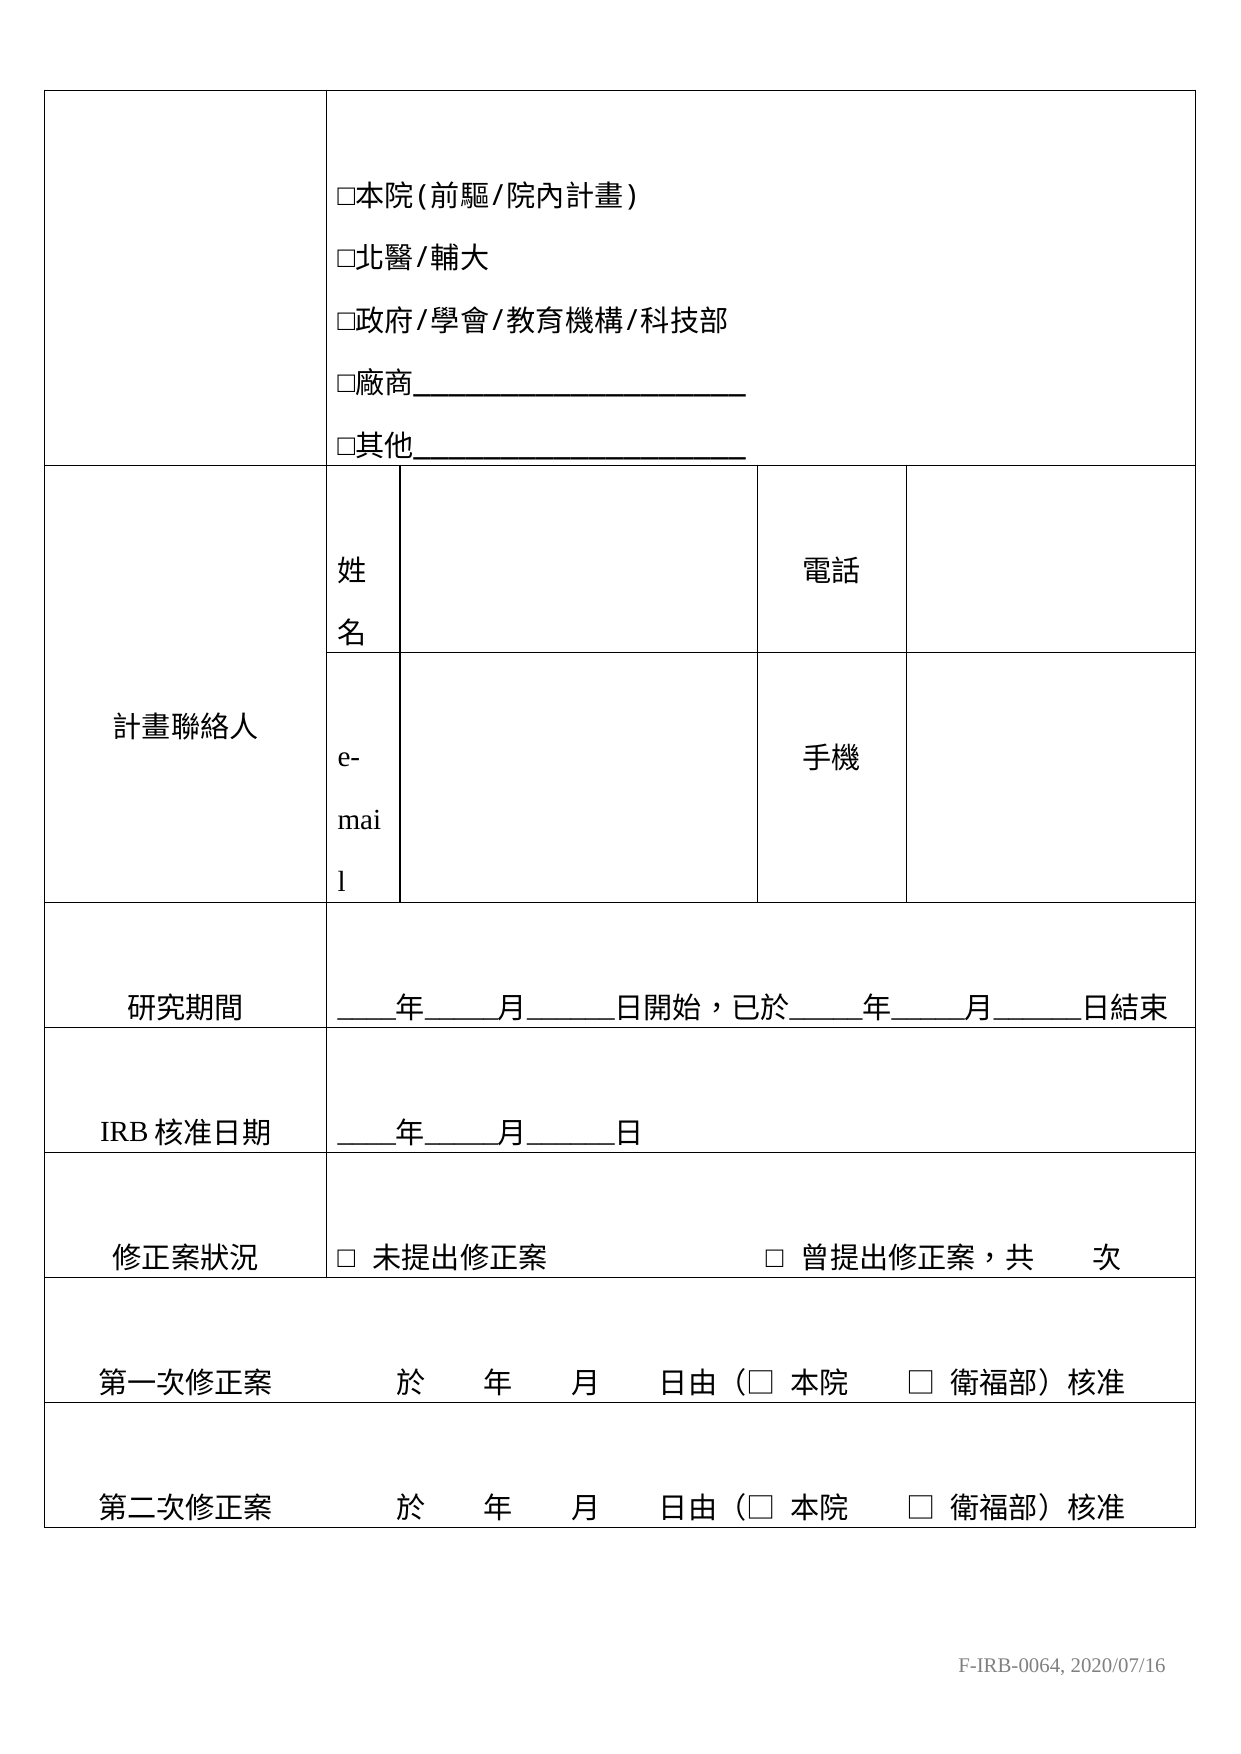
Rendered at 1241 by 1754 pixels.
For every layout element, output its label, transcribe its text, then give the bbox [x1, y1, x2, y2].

table_cell 研究期間 [45, 903, 326, 1027]
table_cell 修正案狀況 [45, 1153, 326, 1277]
table_cell □本院(前驅/院內計畫) □北醫/輔大 □政府/學會/教育機構/科技部 □廠商___________________ □其他___________________ [327, 91, 1195, 464]
table_cell 電話 [758, 466, 906, 652]
table_cell ____年_____月______日 [327, 1028, 1195, 1152]
table_cell e-mail [327, 653, 399, 902]
table_cell □ 未提出修正案 [327, 1153, 754, 1277]
table_cell 姓名 [327, 466, 399, 652]
table_cell 於 年 月 日由（□ 本院 □ 衛福部）核准 [326, 1403, 1195, 1527]
table_cell [907, 653, 1195, 902]
table_cell [45, 91, 326, 464]
table_cell IRB核准日期 [45, 1028, 326, 1152]
table_cell 計畫聯絡人 [45, 466, 326, 902]
table_cell [401, 653, 757, 902]
table_cell □ 曾提出修正案，共 次 [754, 1153, 1195, 1277]
table_cell 手機 [758, 653, 906, 902]
table_cell [907, 466, 1195, 652]
table_cell [401, 466, 757, 652]
table_cell 於 年 月 日由（□ 本院 □ 衛福部）核准 [326, 1278, 1195, 1402]
table_cell ____年_____月______日開始，已於_____年_____月______日結束 [327, 903, 1195, 1027]
table_cell 第一次修正案 [45, 1278, 326, 1402]
table_cell 第二次修正案 [45, 1403, 326, 1527]
